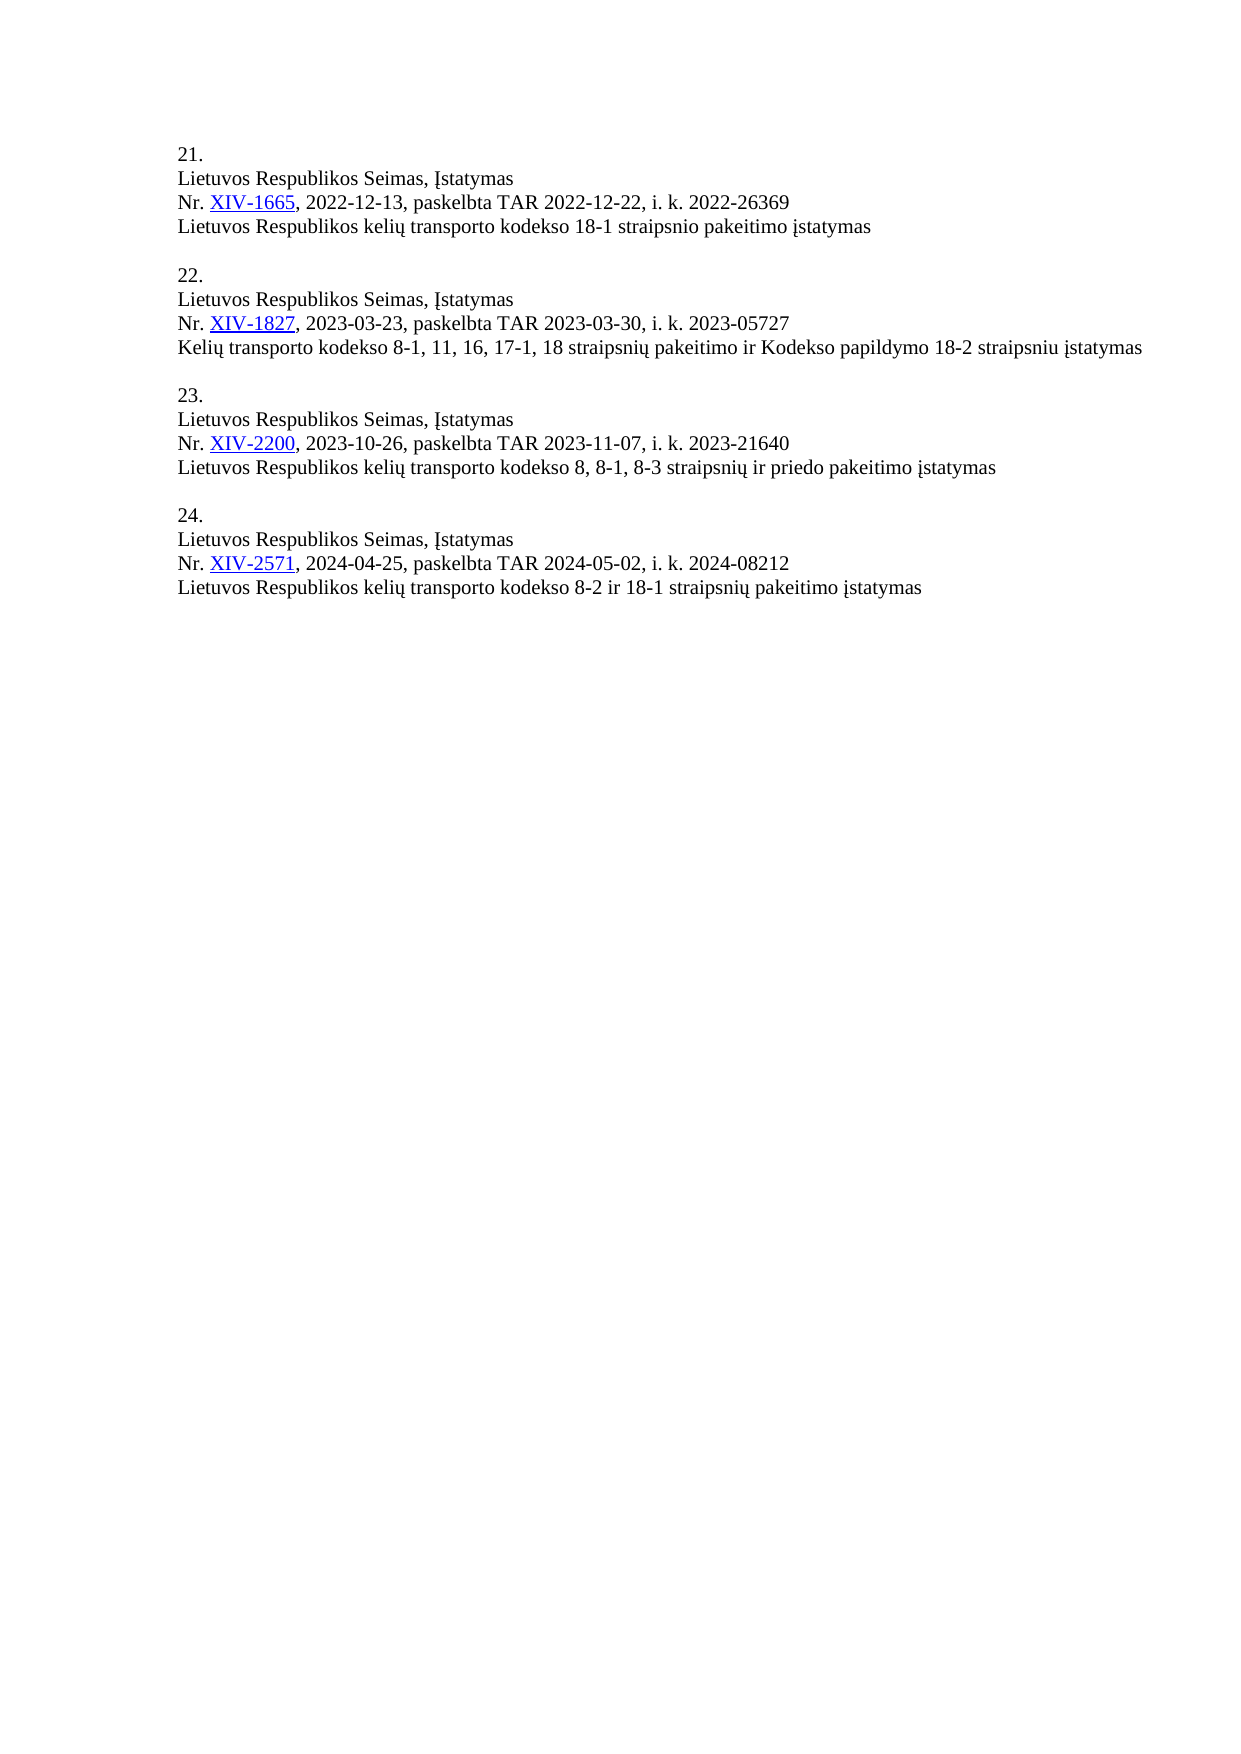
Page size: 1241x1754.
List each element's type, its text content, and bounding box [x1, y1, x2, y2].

text Lietuvos Respublikos kelių transporto kodekso 8, 8-1, 8-3 straipsnių ir priedo pakeitimo įstatymas [177, 455, 1152, 479]
text Kelių transporto kodekso 8-1, 11, 16, 17-1, 18 straipsnių pakeitimo ir Kodekso papildymo 18-2 straipsniu įstatymas [177, 335, 1152, 359]
text Lietuvos Respublikos Seimas, Įstatymas [177, 166, 1152, 190]
text Nr. XIV-2571, 2024-04-25, paskelbta TAR 2024-05-02, i. k. 2024-08212 [177, 551, 1152, 575]
text 23. [177, 383, 1152, 407]
text Lietuvos Respublikos Seimas, Įstatymas [177, 407, 1152, 431]
text Lietuvos Respublikos Seimas, Įstatymas [177, 287, 1152, 311]
text Nr. XIV-2200, 2023-10-26, paskelbta TAR 2023-11-07, i. k. 2023-21640 [177, 431, 1152, 455]
text Lietuvos Respublikos kelių transporto kodekso 8-2 ir 18-1 straipsnių pakeitimo įstatymas [177, 575, 1152, 599]
text 24. [177, 503, 1152, 527]
text Lietuvos Respublikos kelių transporto kodekso 18-1 straipsnio pakeitimo įstatymas [177, 214, 1152, 238]
text Nr. XIV-1827, 2023-03-23, paskelbta TAR 2023-03-30, i. k. 2023-05727 [177, 311, 1152, 335]
text Lietuvos Respublikos Seimas, Įstatymas [177, 527, 1152, 551]
text Nr. XIV-1665, 2022-12-13, paskelbta TAR 2022-12-22, i. k. 2022-26369 [177, 190, 1152, 214]
text 21. [177, 142, 1152, 166]
text 22. [177, 262, 1152, 287]
